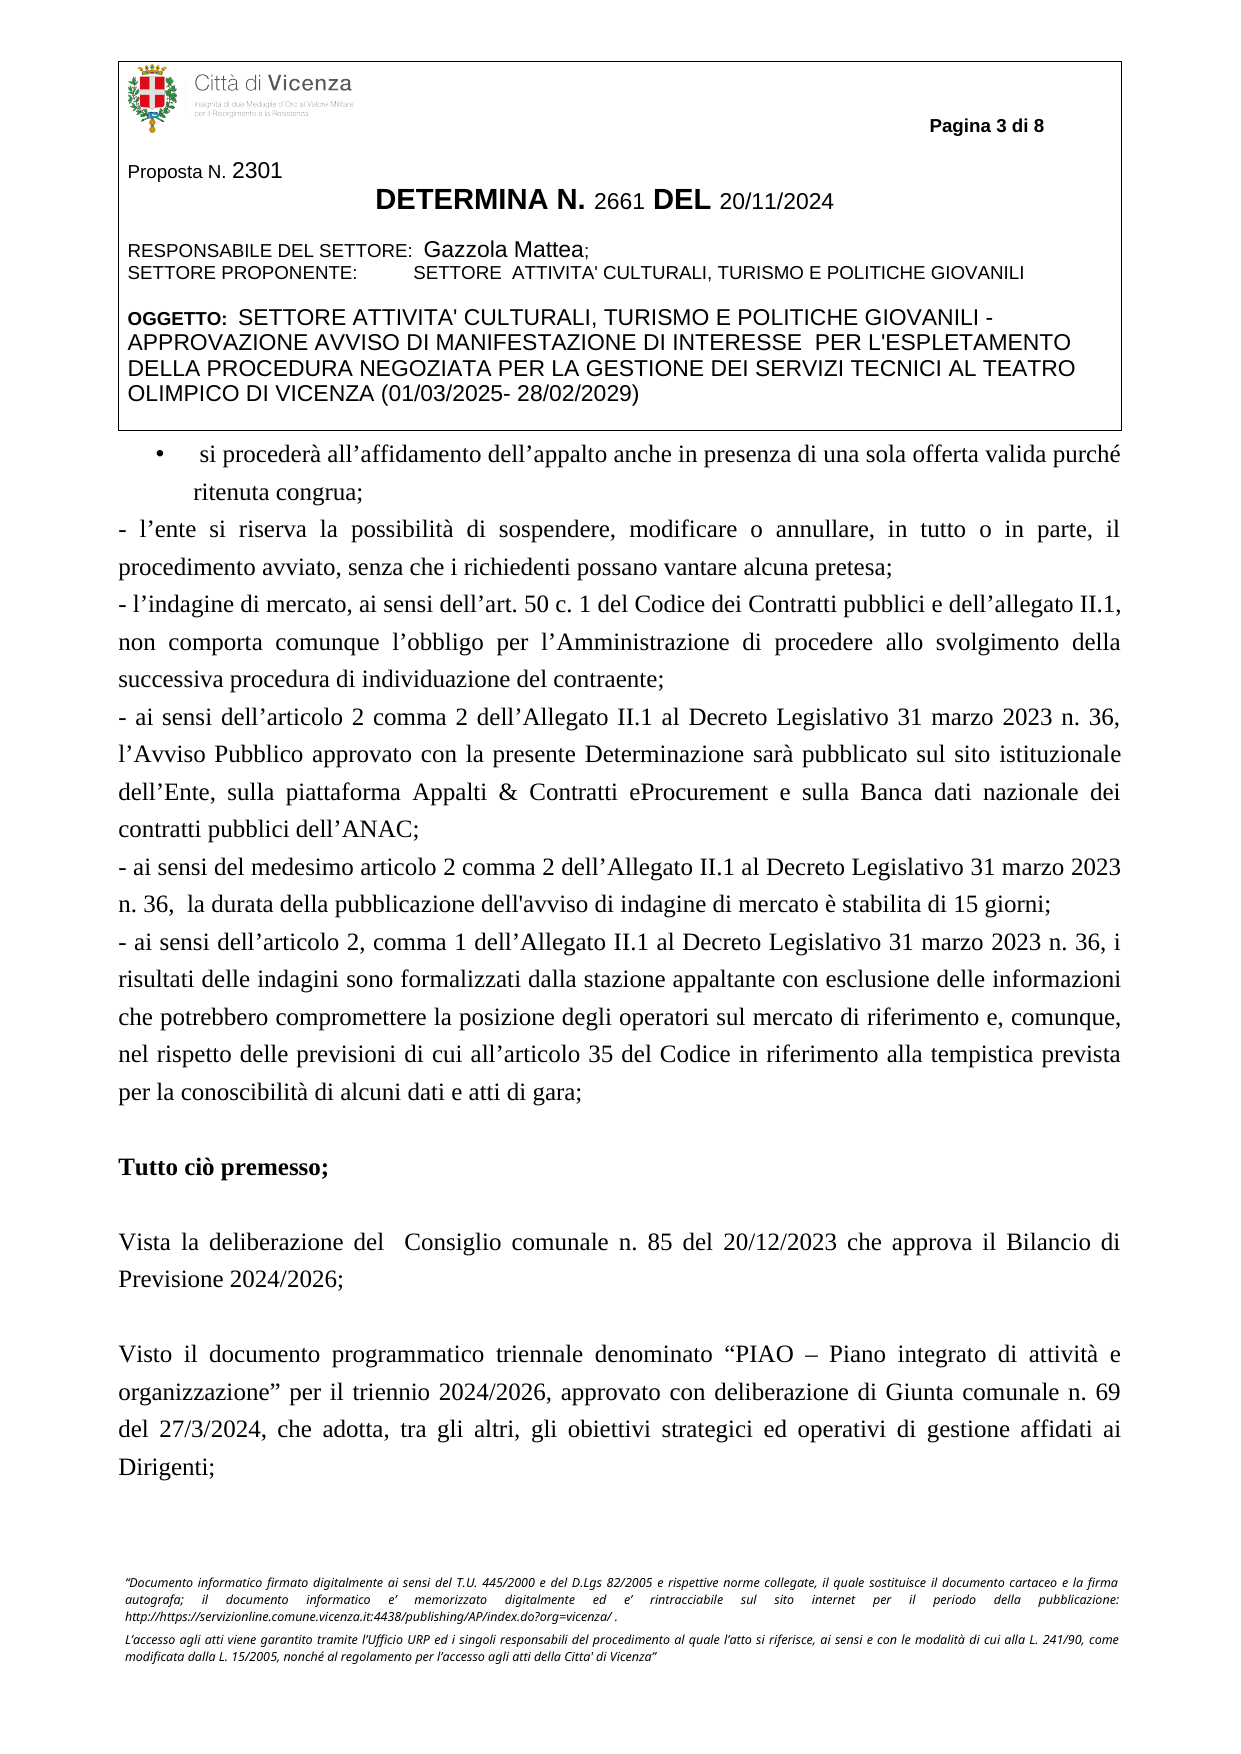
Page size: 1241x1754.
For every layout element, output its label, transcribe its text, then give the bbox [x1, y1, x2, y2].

text - l’ente si riserva la possibilità di sospendere, modificare o annullare, in tutto o in parte, il procedimento avviato, senza che i richiedenti possano vantare alcuna pretesa; [118, 506, 1122, 581]
picture [127, 64, 354, 133]
text Visto il documento programmatico triennale denominato “PIAO – Piano integrato di attività e organizzazione” per il triennio 2024/2026, approvato con deliberazione di Giunta comunale n. 69 del 27/3/2024, che adotta, tra gli altri, gli obiettivi strategici ed operativi di gestione affidati ai Dirigenti; [118, 1331, 1122, 1481]
text - l’indagine di mercato, ai sensi dell’art. 50 c. 1 del Codice dei Contratti pubblici e dell’allegato II.1, non comporta comunque l’obbligo per l’Amministrazione di procedere allo svolgimento della successiva procedura di individuazione del contraente; [118, 581, 1122, 693]
text - ai sensi del medesimo articolo 2 comma 2 dell’Allegato II.1 al Decreto Legislativo 31 marzo 2023 n. 36, la durata della pubblicazione dell'avviso di indagine di mercato è stabilita di 15 giorni; [118, 843, 1122, 918]
list si procederà all’affidamento dell’appalto anche in presenza di una sola offerta valida purché ritenuta congrua; [156, 431, 1122, 506]
text - ai sensi dell’articolo 2, comma 1 dell’Allegato II.1 al Decreto Legislativo 31 marzo 2023 n. 36, i risultati delle indagini sono formalizzati dalla stazione appaltante con esclusione delle informazioni che potrebbero compromettere la posizione degli operatori sul mercato di riferimento e, comunque, nel rispetto delle previsioni di cui all’articolo 35 del Codice in riferimento alla tempistica prevista per la conoscibilità di alcuni dati e atti di gara; [118, 918, 1122, 1106]
text Tutto ciò premesso; [118, 1143, 1122, 1181]
text - ai sensi dell’articolo 2 comma 2 dell’Allegato II.1 al Decreto Legislativo 31 marzo 2023 n. 36, l’Avviso Pubblico approvato con la presente Determinazione sarà pubblicato sul sito istituzionale dell’Ente, sulla piattaforma Appalti & Contratti eProcurement e sulla Banca dati nazionale dei contratti pubblici dell’ANAC; [118, 693, 1122, 843]
text Vista la deliberazione del Consiglio comunale n. 85 del 20/12/2023 che approva il Bilancio di Previsione 2024/2026; [118, 1218, 1122, 1293]
